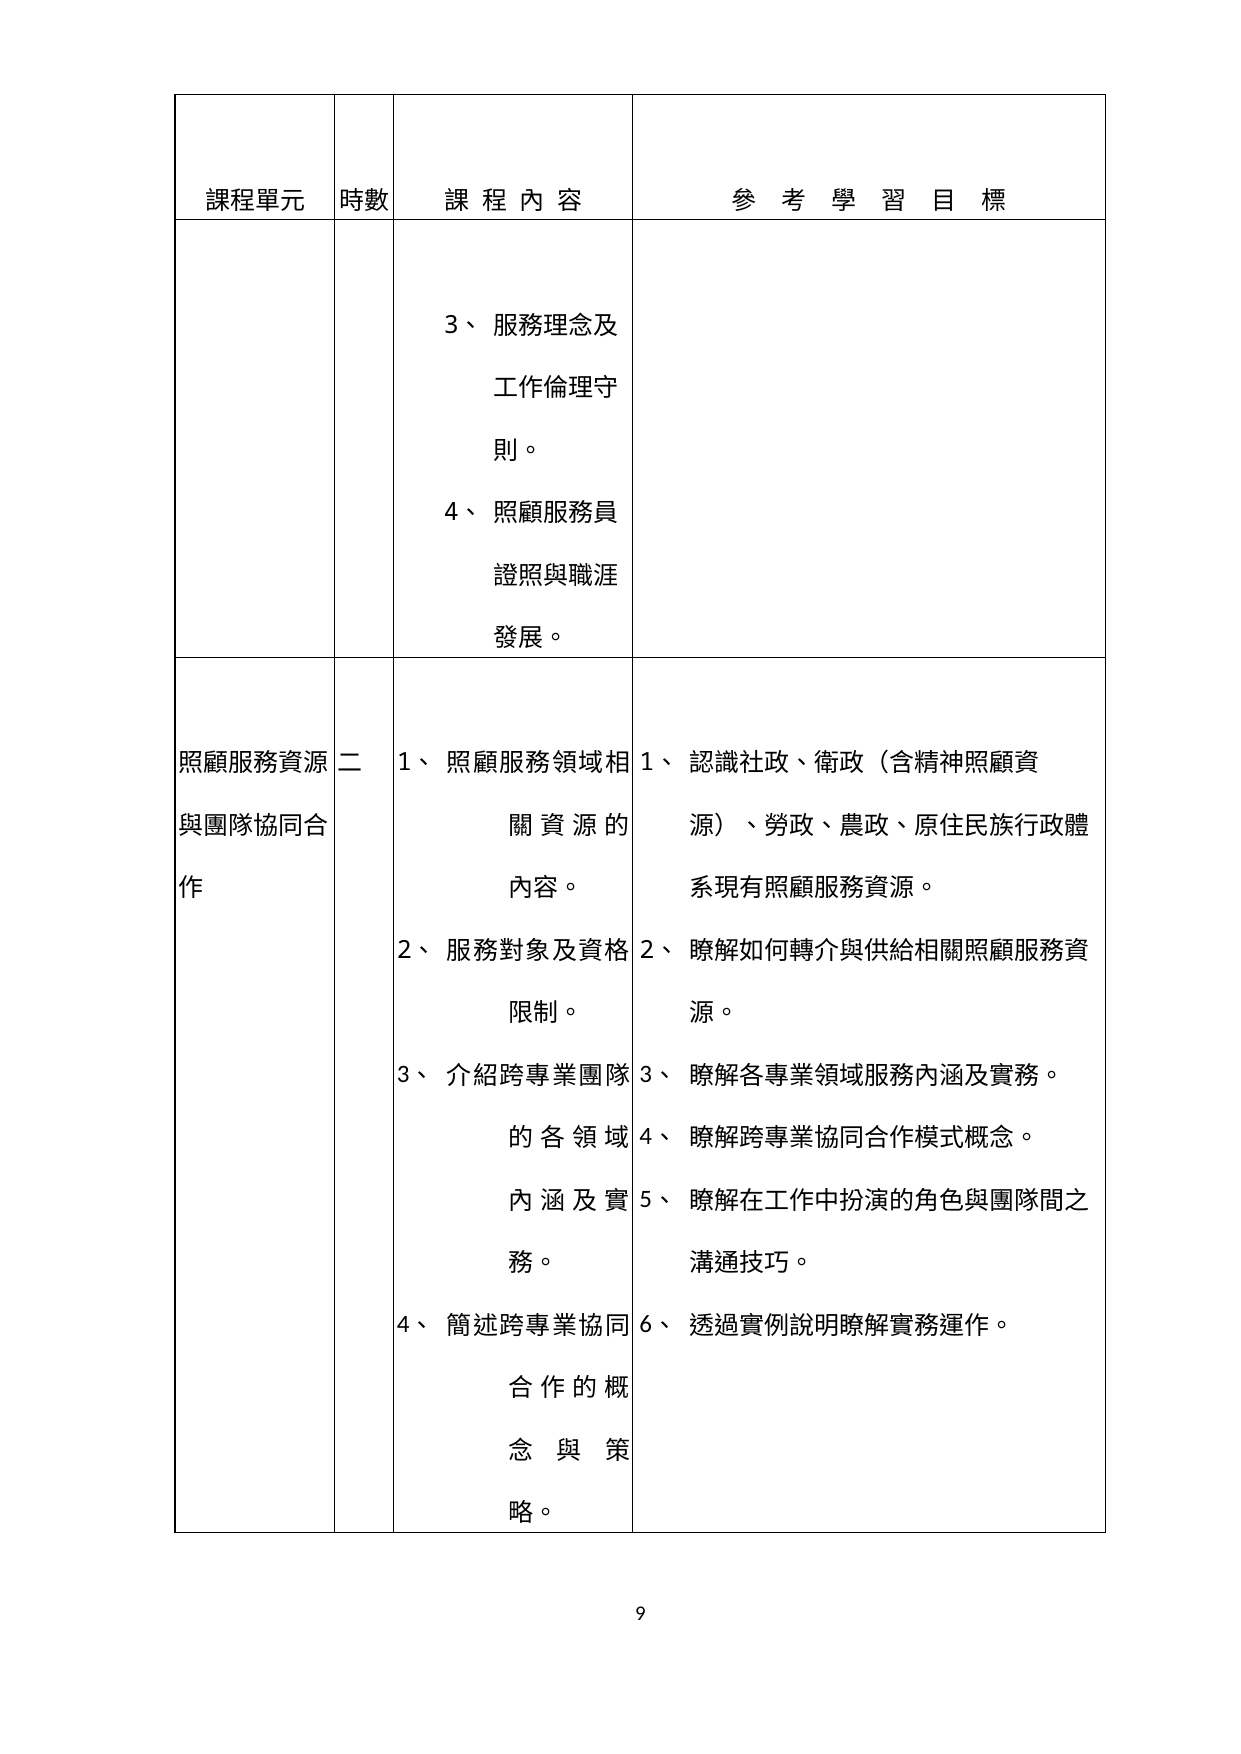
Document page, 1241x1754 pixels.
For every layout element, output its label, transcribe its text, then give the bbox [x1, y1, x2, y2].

table_header 課程單元 [176, 95, 334, 219]
table_header 參 考 學 習 目 標 [633, 95, 1105, 219]
table_cell [633, 220, 1105, 657]
table_header 時數 [335, 95, 393, 219]
table_cell [176, 220, 334, 657]
table_cell 二 [335, 658, 393, 1532]
table_cell 照顧服務領域相關資源的內容。 服務對象及資格限制。 介紹跨專業團隊的各領域內涵及實務。 簡述跨專業協同合作的概念與策略。 簡述跨專業溝通的重要性及技術。 以案例解說實務運用情形。 [394, 658, 632, 1532]
table_cell [335, 220, 393, 657]
table_cell 認識社政、衛政（含精神照顧資源）、勞政、農政、原住民族行政體系現有照顧服務資源。 瞭解如何轉介與供給相關照顧服務資源。 瞭解各專業領域服務內涵及實務。 瞭解跨專業協同合作模式概念。 瞭解在工作中扮演的角色與團隊間之溝通技巧。 透過實例說明瞭解實務運作。 [633, 658, 1105, 1532]
table_cell 照顧服務資源與團隊協同合作 [176, 658, 334, 1532]
table_header 課 程 內 容 [394, 95, 632, 219]
table_cell 照顧服務員的角色及功能。 照顧服務員的工作對象及服務內容。 服務理念及工作倫理守則。 照顧服務員證照與職涯發展。 [394, 220, 632, 657]
